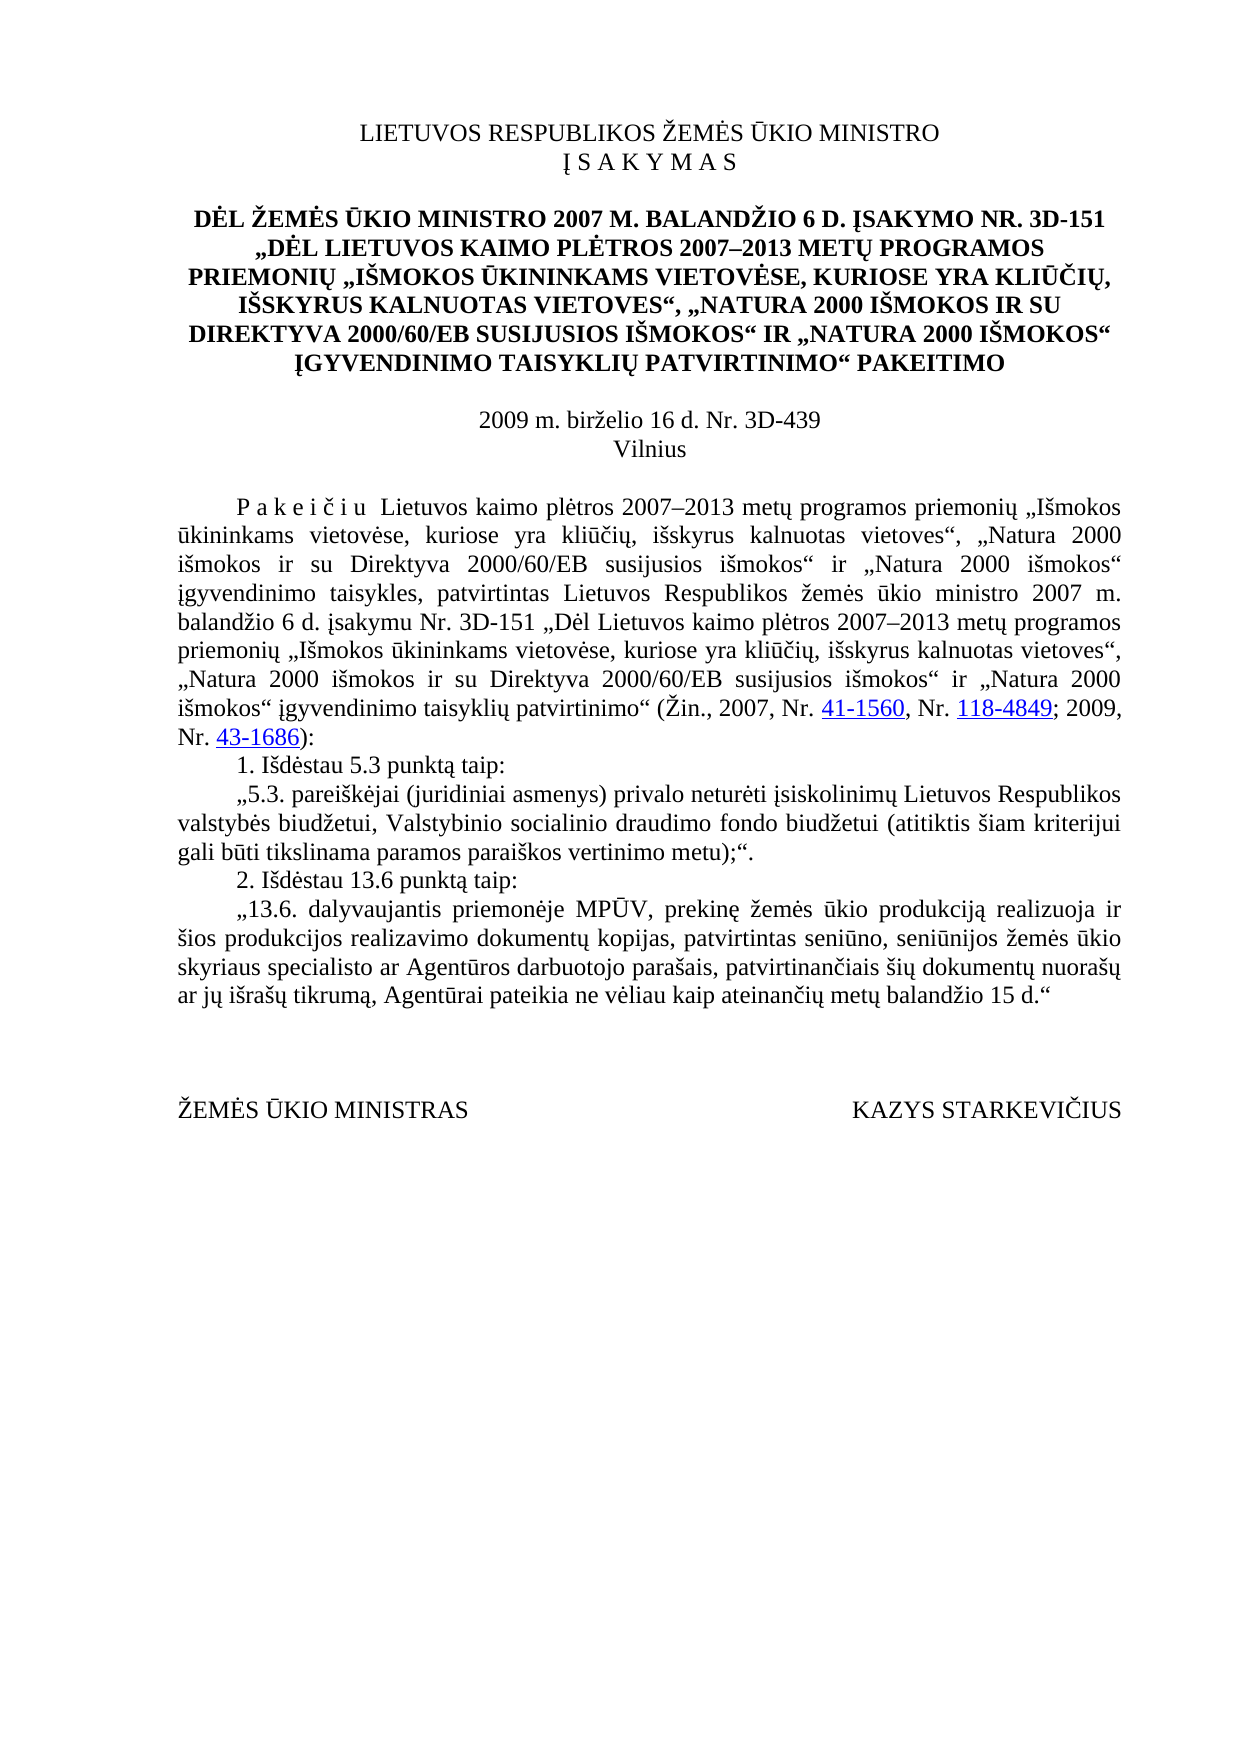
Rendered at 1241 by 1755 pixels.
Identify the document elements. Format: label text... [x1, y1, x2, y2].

text Pakeičiu Lietuvos kaimo plėtros 2007–2013 metų programos priemonių „Išmokos ūkininkams vietovėse, kuriose yra kliūčių, išskyrus kalnuotas vietoves“, „Natura 2000 išmokos ir su Direktyva 2000/60/EB susijusios išmokos“ ir „Natura 2000 išmokos“ įgyvendinimo taisykles, patvirtintas Lietuvos Respublikos žemės ūkio ministro 2007 m. balandžio 6 d. įsakymu Nr. 3D-151 „Dėl Lietuvos kaimo plėtros 2007–2013 metų programos priemonių „Išmokos ūkininkams vietovėse, kuriose yra kliūčių, išskyrus kalnuotas vietoves“, „Natura 2000 išmokos ir su Direktyva 2000/60/EB susijusios išmokos“ ir „Natura 2000 išmokos“ įgyvendinimo taisyklių patvirtinimo“ (Žin., 2007, Nr. 41-1560, Nr. 118-4849; 2009, Nr. 43-1686): [177, 492, 1122, 751]
text 2009 m. birželio 16 d. Nr. 3D-439 [177, 406, 1122, 434]
text ŽEMĖS ŪKIO MINISTRAS KAZYS STARKEVIČIUS [177, 1096, 1122, 1124]
text DĖL ŽEMĖS ŪKIO MINISTRO 2007 M. BALANDŽIO 6 D. ĮSAKYMO NR. 3D-151 „DĖL LIETUVOS KAIMO PLĖTROS 2007–2013 METŲ PROGRAMOS PRIEMONIŲ „IŠMOKOS ŪKININKAMS VIETOVĖSE, KURIOSE YRA KLIŪČIŲ, IŠSKYRUS KALNUOTAS VIETOVES“, „NATURA 2000 IŠMOKOS IR SU DIREKTYVA 2000/60/EB SUSIJUSIOS IŠMOKOS“ IR „NATURA 2000 IŠMOKOS“ ĮGYVENDINIMO TAISYKLIŲ PATVIRTINIMO“ PAKEITIMO [177, 204, 1122, 377]
text 1. Išdėstau 5.3 punktą taip: [177, 751, 1122, 779]
text ĮSAKYMAS [177, 147, 1122, 176]
text 2. Išdėstau 13.6 punktą taip: [177, 866, 1122, 894]
text „5.3. pareiškėjai (juridiniai asmenys) privalo neturėti įsiskolinimų Lietuvos Respublikos valstybės biudžetui, Valstybinio socialinio draudimo fondo biudžetui (atitiktis šiam kriterijui gali būti tikslinama paramos paraiškos vertinimo metu);“. [177, 779, 1122, 866]
text Vilnius [177, 434, 1122, 463]
text LIETUVOS RESPUBLIKOS ŽEMĖS ŪKIO MINISTRO [177, 118, 1122, 147]
text „13.6. dalyvaujantis priemonėje MPŪV, prekinę žemės ūkio produkciją realizuoja ir šios produkcijos realizavimo dokumentų kopijas, patvirtintas seniūno, seniūnijos žemės ūkio skyriaus specialisto ar Agentūros darbuotojo parašais, patvirtinančiais šių dokumentų nuorašų ar jų išrašų tikrumą, Agentūrai pateikia ne vėliau kaip ateinančių metų balandžio 15 d.“ [177, 894, 1122, 1009]
